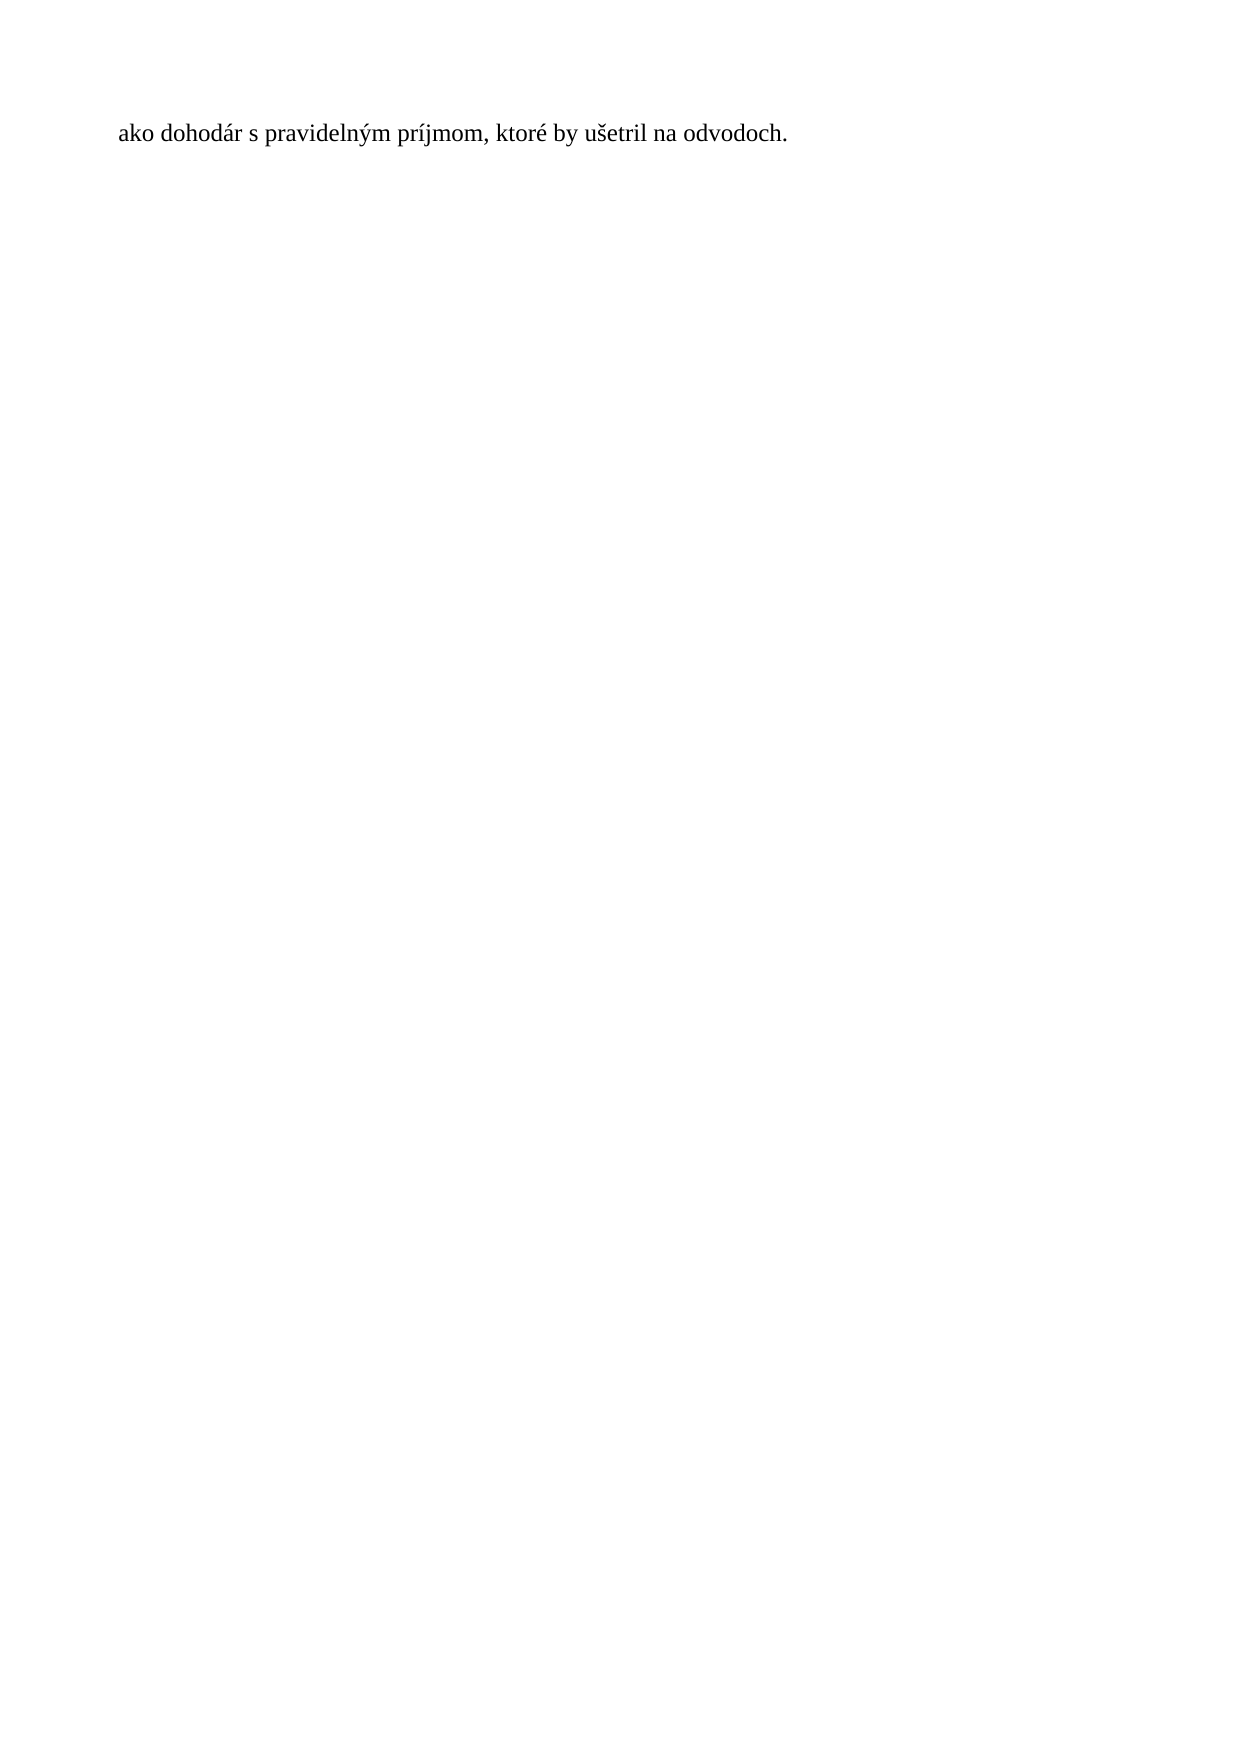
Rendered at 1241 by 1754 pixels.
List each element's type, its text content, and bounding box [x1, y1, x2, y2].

text ako dohodár s pravidelným príjmom, ktoré by ušetril na odvodoch. [118, 118, 1122, 147]
